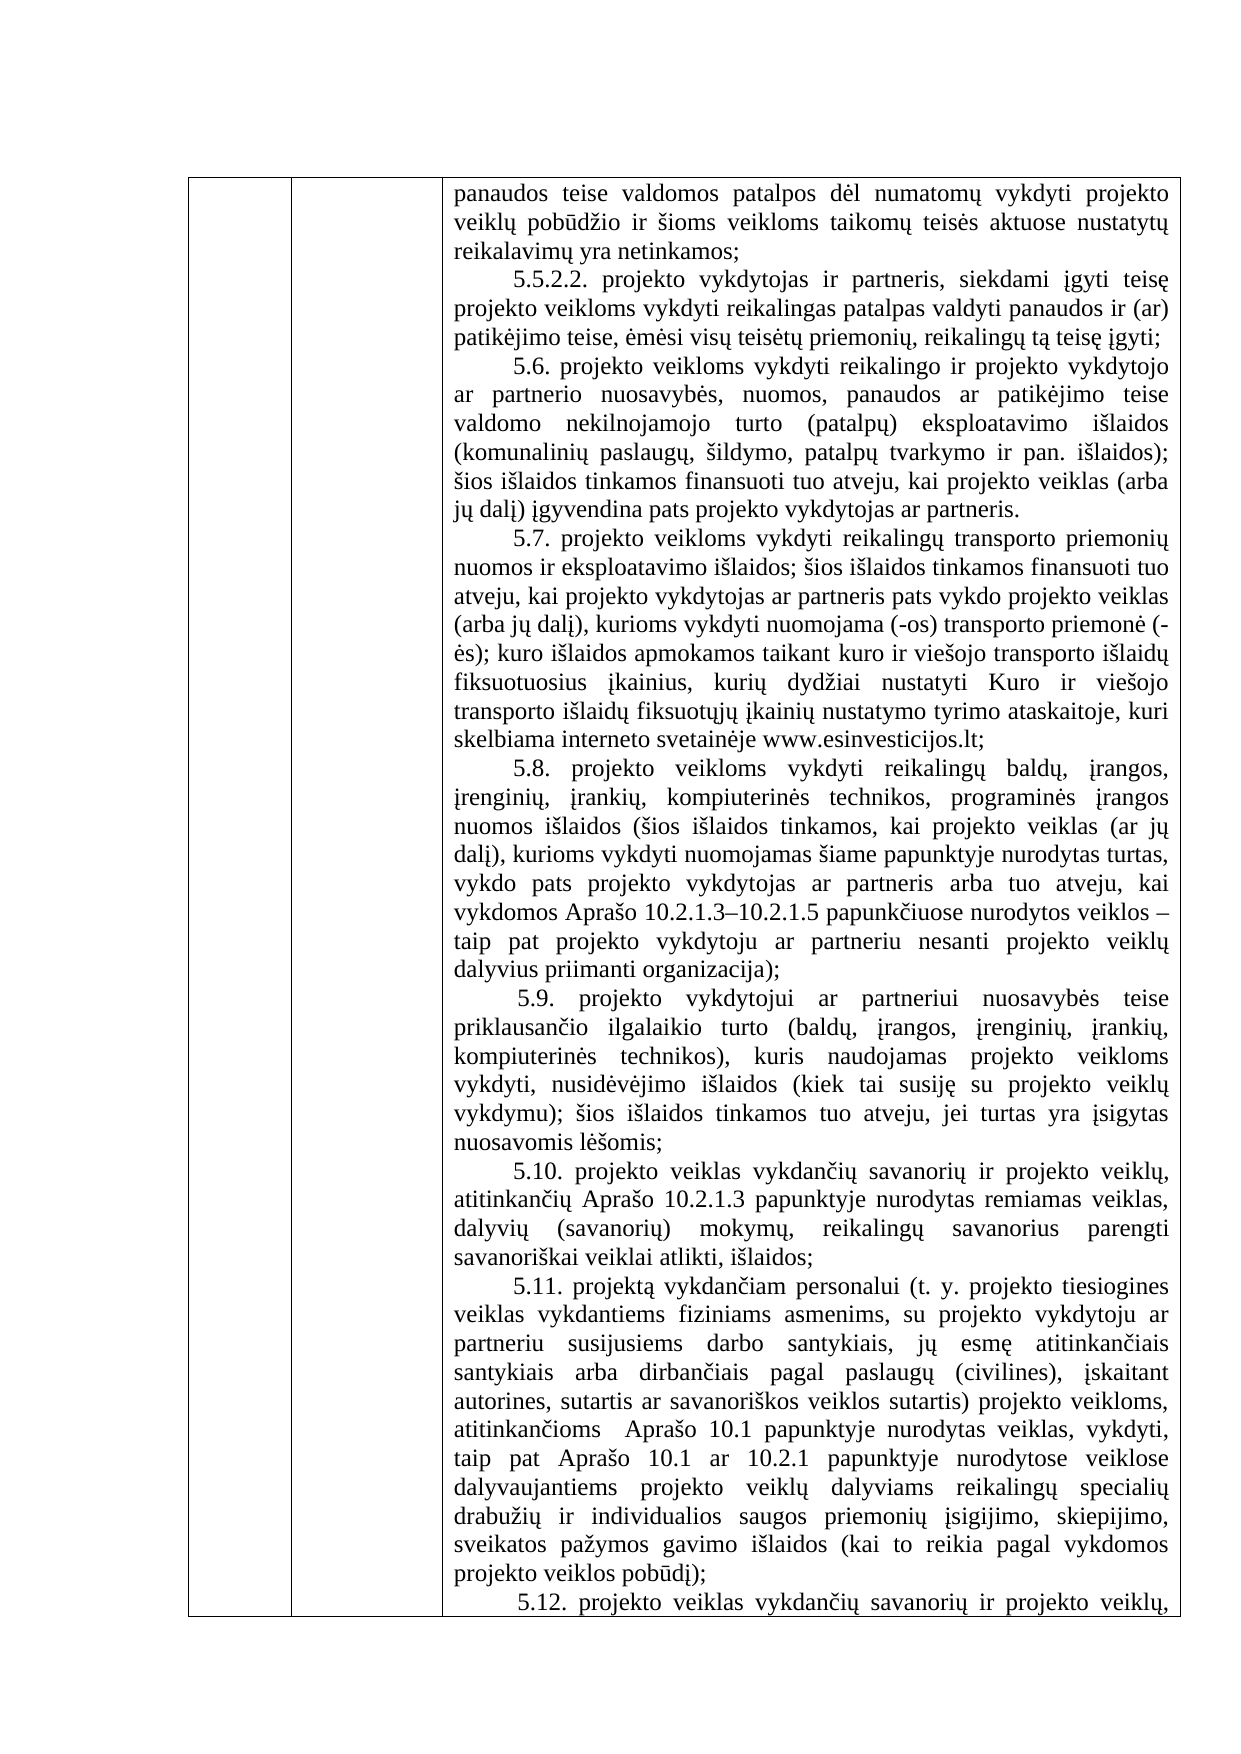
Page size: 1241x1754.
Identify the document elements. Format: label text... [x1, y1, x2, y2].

table_cell panaudos teise valdomos patalpos dėl numatomų vykdyti projekto veiklų pobūdžio ir šioms veikloms taikomų teisės aktuose nustatytų reikalavimų yra netinkamos; 5.5.2.2. projekto vykdytojas ir partneris, siekdami įgyti teisę projekto veikloms vykdyti reikalingas patalpas valdyti panaudos ir (ar) patikėjimo teise, ėmėsi visų teisėtų priemonių, reikalingų tą teisę įgyti; 5.6. projekto veikloms vykdyti reikalingo ir projekto vykdytojo ar partnerio nuosavybės, nuomos, panaudos ar patikėjimo teise valdomo nekilnojamojo turto (patalpų) eksploatavimo išlaidos (komunalinių paslaugų, šildymo, patalpų tvarkymo ir pan. išlaidos); šios išlaidos tinkamos finansuoti tuo atveju, kai projekto veiklas (arba jų dalį) įgyvendina pats projekto vykdytojas ar partneris. 5.7. projekto veikloms vykdyti reikalingų transporto priemonių nuomos ir eksploatavimo išlaidos; šios išlaidos tinkamos finansuoti tuo atveju, kai projekto vykdytojas ar partneris pats vykdo projekto veiklas (arba jų dalį), kurioms vykdyti nuomojama (-os) transporto priemonė (-ės); kuro išlaidos apmokamos taikant kuro ir viešojo transporto išlaidų fiksuotuosius įkainius, kurių dydžiai nustatyti Kuro ir viešojo transporto išlaidų fiksuotųjų įkainių nustatymo tyrimo ataskaitoje, kuri skelbiama interneto svetainėje www.esinvesticijos.lt; 5.8. projekto veikloms vykdyti reikalingų baldų, įrangos, įrenginių, įrankių, kompiuterinės technikos, programinės įrangos nuomos išlaidos (šios išlaidos tinkamos, kai projekto veiklas (ar jų dalį), kurioms vykdyti nuomojamas šiame papunktyje nurodytas turtas, vykdo pats projekto vykdytojas ar partneris arba tuo atveju, kai vykdomos Aprašo 10.2.1.3–10.2.1.5 papunkčiuose nurodytos veiklos – taip pat projekto vykdytoju ar partneriu nesanti projekto veiklų dalyvius priimanti organizacija); 5.9. projekto vykdytojui ar partneriui nuosavybės teise priklausančio ilgalaikio turto (baldų, įrangos, įrenginių, įrankių, kompiuterinės technikos), kuris naudojamas projekto veikloms vykdyti, nusidėvėjimo išlaidos (kiek tai susiję su projekto veiklų vykdymu); šios išlaidos tinkamos tuo atveju, jei turtas yra įsigytas nuosavomis lėšomis; 5.10. projekto veiklas vykdančių savanorių ir projekto veiklų, atitinkančių Aprašo 10.2.1.3 papunktyje nurodytas remiamas veiklas, dalyvių (savanorių) mokymų, reikalingų savanorius parengti savanoriškai veiklai atlikti, išlaidos; 5.11. projektą vykdančiam personalui (t. y. projekto tiesiogines veiklas vykdantiems fiziniams asmenims, su projekto vykdytoju ar partneriu susijusiems darbo santykiais, jų esmę atitinkančiais santykiais arba dirbančiais pagal paslaugų (civilines), įskaitant autorines, sutartis ar savanoriškos veiklos sutartis) projekto veikloms, atitinkančioms Aprašo 10.1 papunktyje nurodytas veiklas, vykdyti, taip pat Aprašo 10.1 ar 10.2.1 papunktyje nurodytose veiklose dalyvaujantiems projekto veiklų dalyviams reikalingų specialių drabužių ir individualios saugos priemonių įsigijimo, skiepijimo, sveikatos pažymos gavimo išlaidos (kai to reikia pagal vykdomos projekto veiklos pobūdį); 5.12. projekto veiklas vykdančių savanorių ir projekto veiklų, [443, 178, 1180, 1616]
table_cell [292, 178, 442, 1616]
table_cell [189, 178, 291, 1616]
